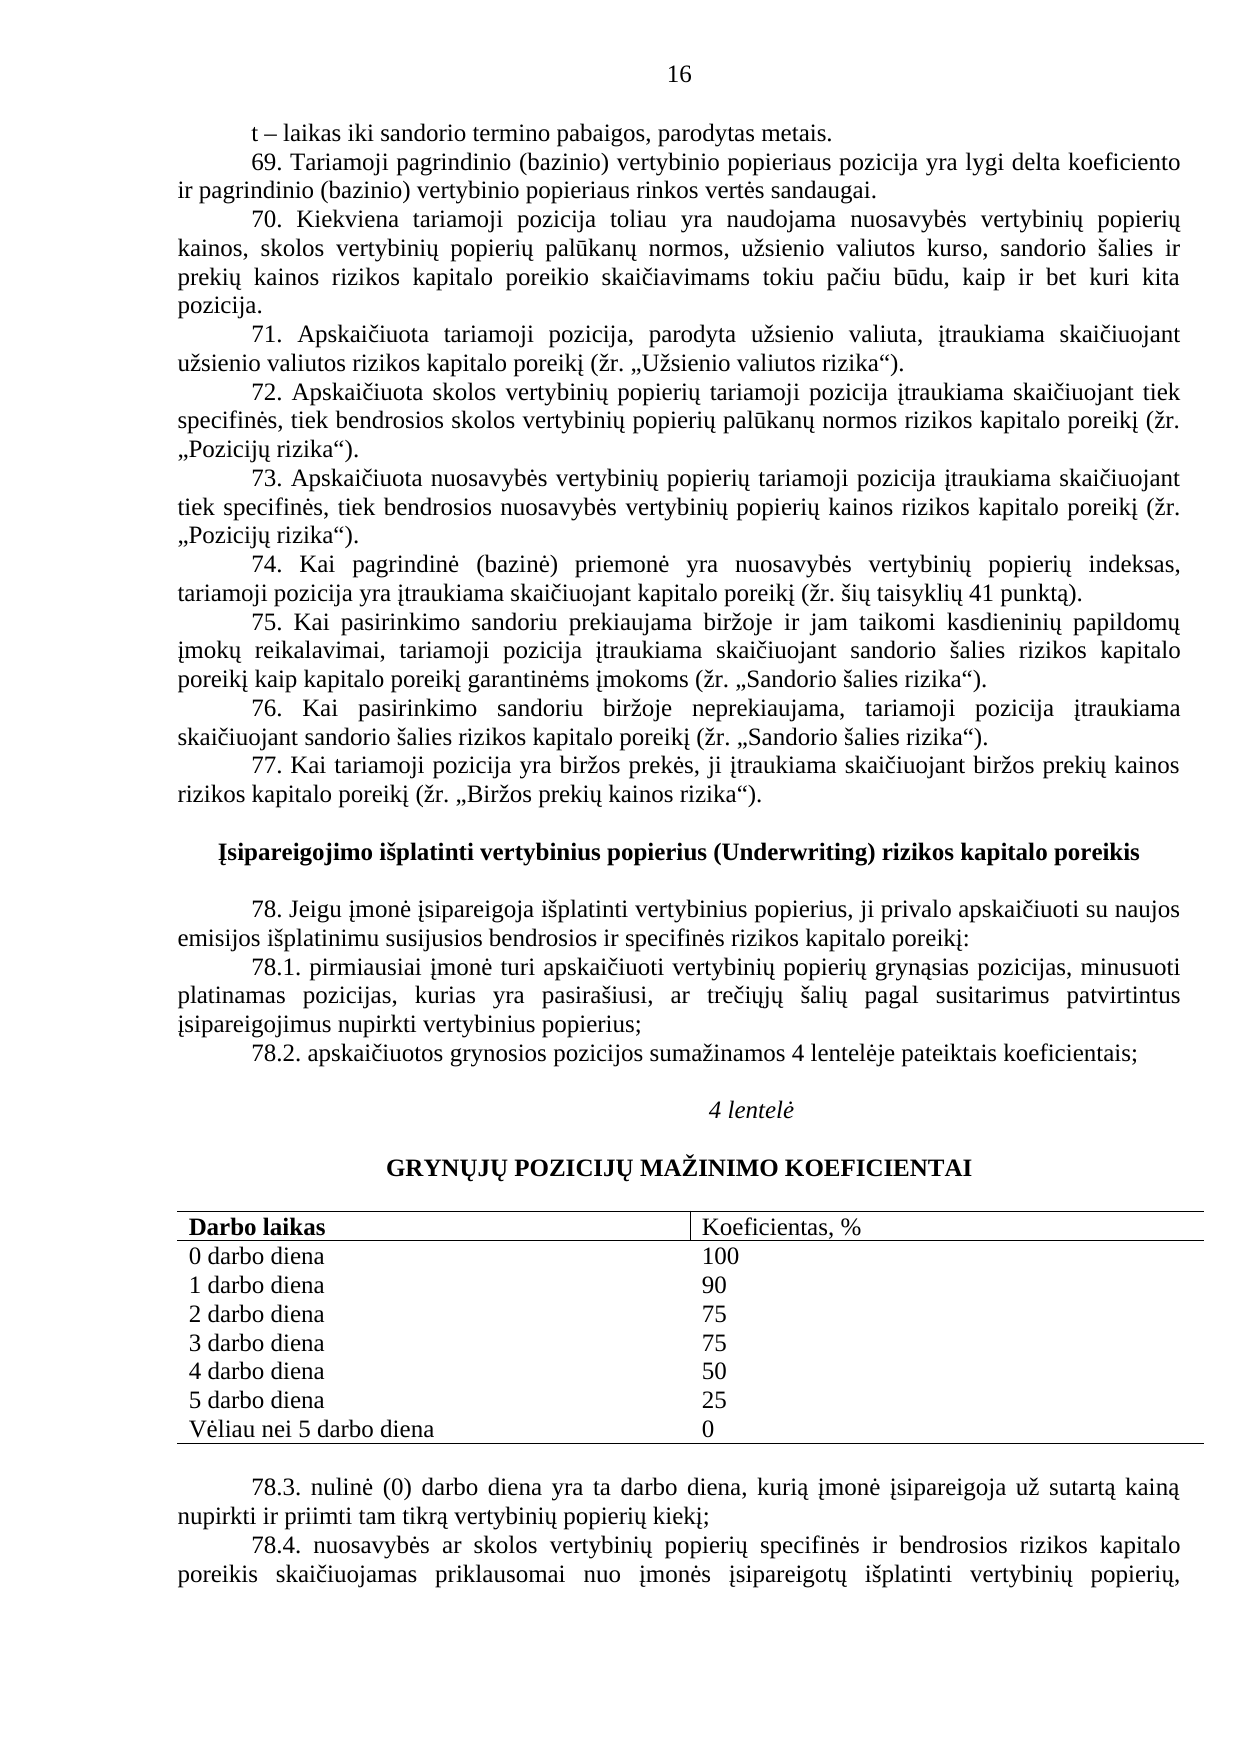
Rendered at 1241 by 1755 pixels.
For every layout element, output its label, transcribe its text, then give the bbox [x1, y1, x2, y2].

table_cell 3 darbo diena [177, 1328, 690, 1356]
table_cell 2 darbo diena [177, 1299, 690, 1328]
table_cell 0 [690, 1414, 1204, 1443]
text 73. Apskaičiuota nuosavybės vertybinių popierių tariamoji pozicija įtraukiama skaičiuojant tiek specifinės, tiek bendrosios nuosavybės vertybinių popierių kainos rizikos kapitalo poreikį (žr. „Pozicijų rizika“). [177, 463, 1181, 549]
text 78.3. nulinė (0) darbo diena yra ta darbo diena, kurią įmonė įsipareigoja už sutartą kainą nupirkti ir priimti tam tikrą vertybinių popierių kiekį; [177, 1472, 1181, 1530]
text 78.1. pirmiausiai įmonė turi apskaičiuoti vertybinių popierių grynąsias pozicijas, minusuoti platinamas pozicijas, kurias yra pasirašiusi, ar trečiųjų šalių pagal susitarimus patvirtintus įsipareigojimus nupirkti vertybinius popierius; [177, 952, 1181, 1038]
table_header Koeficientas, % [691, 1212, 1204, 1240]
table_header Darbo laikas [177, 1212, 690, 1240]
table_cell 1 darbo diena [177, 1270, 690, 1299]
table_cell 100 [690, 1241, 1204, 1270]
table_cell 5 darbo diena [177, 1385, 690, 1414]
table_cell 75 [690, 1328, 1204, 1356]
text 78. Jeigu įmonė įsipareigoja išplatinti vertybinius popierius, ji privalo apskaičiuoti su naujos emisijos išplatinimu susijusios bendrosios ir specifinės rizikos kapitalo poreikį: [177, 894, 1181, 952]
text Įsipareigojimo išplatinti vertybinius popierius (Underwriting) rizikos kapitalo poreikis [177, 837, 1181, 866]
text 71. Apskaičiuota tariamoji pozicija, parodyta užsienio valiuta, įtraukiama skaičiuojant užsienio valiutos rizikos kapitalo poreikį (žr. „Užsienio valiutos rizika“). [177, 319, 1181, 377]
table_cell 4 darbo diena [177, 1356, 690, 1385]
table_cell 0 darbo diena [177, 1241, 690, 1270]
text 77. Kai tariamoji pozicija yra biržos prekės, ji įtraukiama skaičiuojant biržos prekių kainos rizikos kapitalo poreikį (žr. „Biržos prekių kainos rizika“). [177, 751, 1181, 808]
text 76. Kai pasirinkimo sandoriu biržoje neprekiaujama, tariamoji pozicija įtraukiama skaičiuojant sandorio šalies rizikos kapitalo poreikį (žr. „Sandorio šalies rizika“). [177, 693, 1181, 751]
table_cell 90 [690, 1270, 1204, 1299]
text 75. Kai pasirinkimo sandoriu prekiaujama biržoje ir jam taikomi kasdieninių papildomų įmokų reikalavimai, tariamoji pozicija įtraukiama skaičiuojant sandorio šalies rizikos kapitalo poreikį kaip kapitalo poreikį garantinėms įmokoms (žr. „Sandorio šalies rizika“). [177, 607, 1181, 693]
table_cell 50 [690, 1356, 1204, 1385]
text 70. Kiekviena tariamoji pozicija toliau yra naudojama nuosavybės vertybinių popierių kainos, skolos vertybinių popierių palūkanų normos, užsienio valiutos kurso, sandorio šalies ir prekių kainos rizikos kapitalo poreikio skaičiavimams tokiu pačiu būdu, kaip ir bet kuri kita pozicija. [177, 204, 1181, 319]
table_cell 25 [690, 1385, 1204, 1414]
text 74. Kai pagrindinė (bazinė) priemonė yra nuosavybės vertybinių popierių indeksas, tariamoji pozicija yra įtraukiama skaičiuojant kapitalo poreikį (žr. šių taisyklių 41 punktą). [177, 549, 1181, 607]
table_cell Vėliau nei 5 darbo diena [177, 1414, 690, 1443]
text t – laikas iki sandorio termino pabaigos, parodytas metais. [177, 118, 1181, 147]
table_cell 75 [690, 1299, 1204, 1328]
text 69. Tariamoji pagrindinio (bazinio) vertybinio popieriaus pozicija yra lygi delta koeficiento ir pagrindinio (bazinio) vertybinio popieriaus rinkos vertės sandaugai. [177, 147, 1181, 204]
text 78.4. nuosavybės ar skolos vertybinių popierių specifinės ir bendrosios rizikos kapitalo poreikis skaičiuojamas priklausomai nuo įmonės įsipareigotų išplatinti vertybinių popierių, [177, 1530, 1181, 1587]
text 78.2. apskaičiuotos grynosios pozicijos sumažinamos 4 lentelėje pateiktais koeficientais; [177, 1038, 1181, 1067]
text 4 lentelė [177, 1096, 1181, 1124]
text 72. Apskaičiuota skolos vertybinių popierių tariamoji pozicija įtraukiama skaičiuojant tiek specifinės, tiek bendrosios skolos vertybinių popierių palūkanų normos rizikos kapitalo poreikį (žr. „Pozicijų rizika“). [177, 377, 1181, 463]
text Grynųjų pozicijų mažinimo koeficientai [177, 1153, 1181, 1182]
